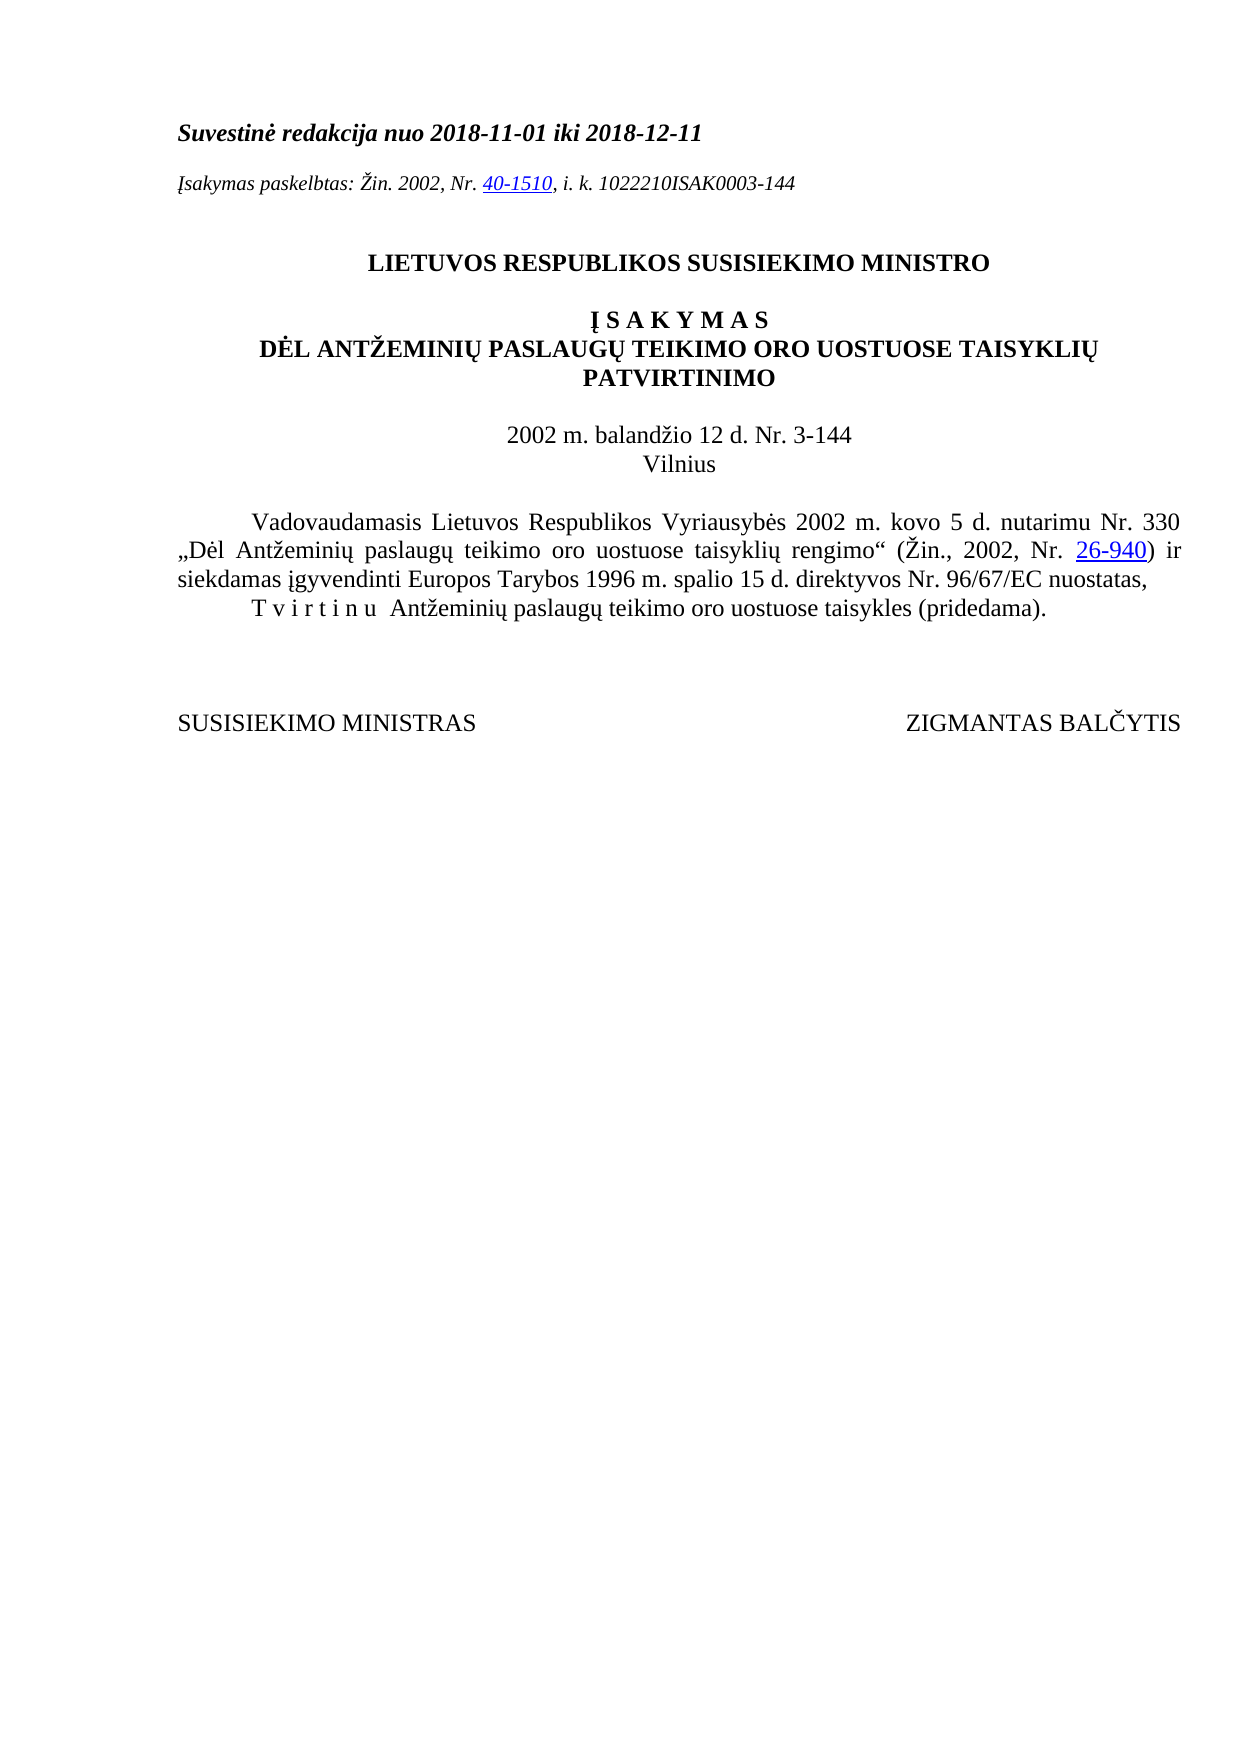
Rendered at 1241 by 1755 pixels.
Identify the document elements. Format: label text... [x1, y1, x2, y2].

text Į S A K Y M A S [177, 305, 1181, 334]
text SUSISIEKIMO MINISTRAS ZIGMANTAS BALČYTIS [177, 708, 1181, 737]
text DĖL ANTŽEMINIŲ PASLAUGŲ TEIKIMO ORO UOSTUOSE TAISYKLIŲ PATVIRTINIMO [177, 334, 1181, 392]
text 2002 m. balandžio 12 d. Nr. 3-144 [177, 420, 1181, 449]
text Įsakymas paskelbtas: Žin. 2002, Nr. 40-1510, i. k. 1022210ISAK0003-144 [177, 171, 1181, 195]
text Suvestinė redakcija nuo 2018-11-01 iki 2018-12-11 [177, 118, 1181, 147]
text Vilnius [177, 449, 1181, 478]
text Vadovaudamasis Lietuvos Respublikos Vyriausybės 2002 m. kovo 5 d. nutarimu Nr. 330 „Dėl Antžeminių paslaugų teikimo oro uostuose taisyklių rengimo“ (Žin., 2002, Nr. 26-940) ir siekdamas įgyvendinti Europos Tarybos 1996 m. spalio 15 d. direktyvos Nr. 96/67/EC nuostatas, [177, 507, 1181, 593]
text LIETUVOS RESPUBLIKOS SUSISIEKIMO MINISTRO [177, 248, 1181, 277]
text Tvirtinu Antžeminių paslaugų teikimo oro uostuose taisykles (pridedama). [177, 593, 1181, 622]
